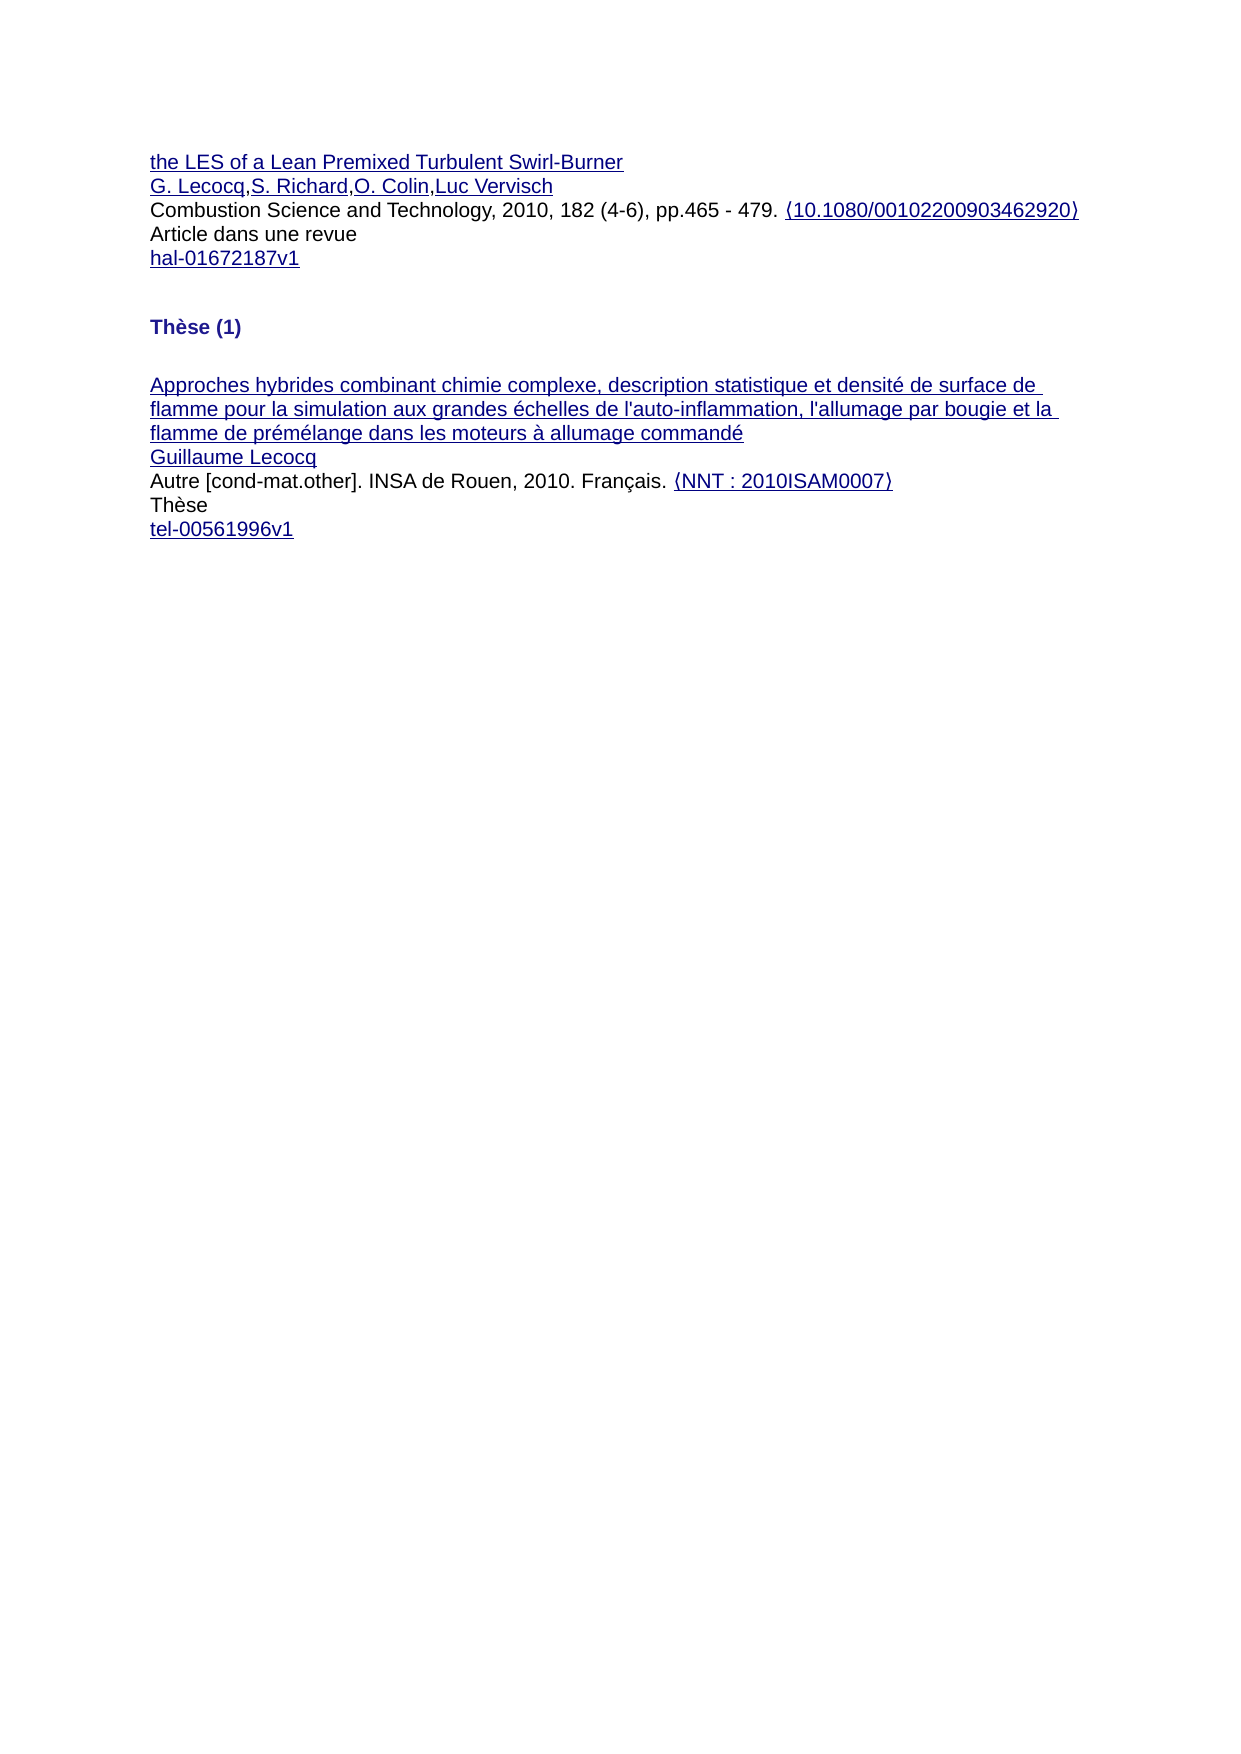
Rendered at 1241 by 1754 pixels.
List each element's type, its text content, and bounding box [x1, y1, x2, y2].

table_cell Gradient and Counter-Gradient Modeling in Premixed Flames: Theoretical Study and Application to the LES of a Lean Premixed Turbulent Swirl-Burner G. Lecocq,S. Richard,O. Colin,Luc Vervisch Combustion Science and Technology, 2010, 182 (4-6), pp.465 - 479. ⟨10.1080/00102200903462920⟩ Article dans une revue hal-01672187v1 [150, 150, 1090, 270]
table_header Approches hybrides combinant chimie complexe, description statistique et densité de surface de flamme pour la simulation aux grandes échelles de l'auto-inflammation, l'allumage par bougie et la flamme de prémélange dans les moteurs à allumage commandé Guillaume Lecocq Autre [cond-mat.other]. INSA de Rouen, 2010. Français. ⟨NNT : 2010ISAM0007⟩ Thèse tel-00561996v1 [150, 373, 1090, 541]
subtitle Thèse (1) [150, 314, 1090, 338]
